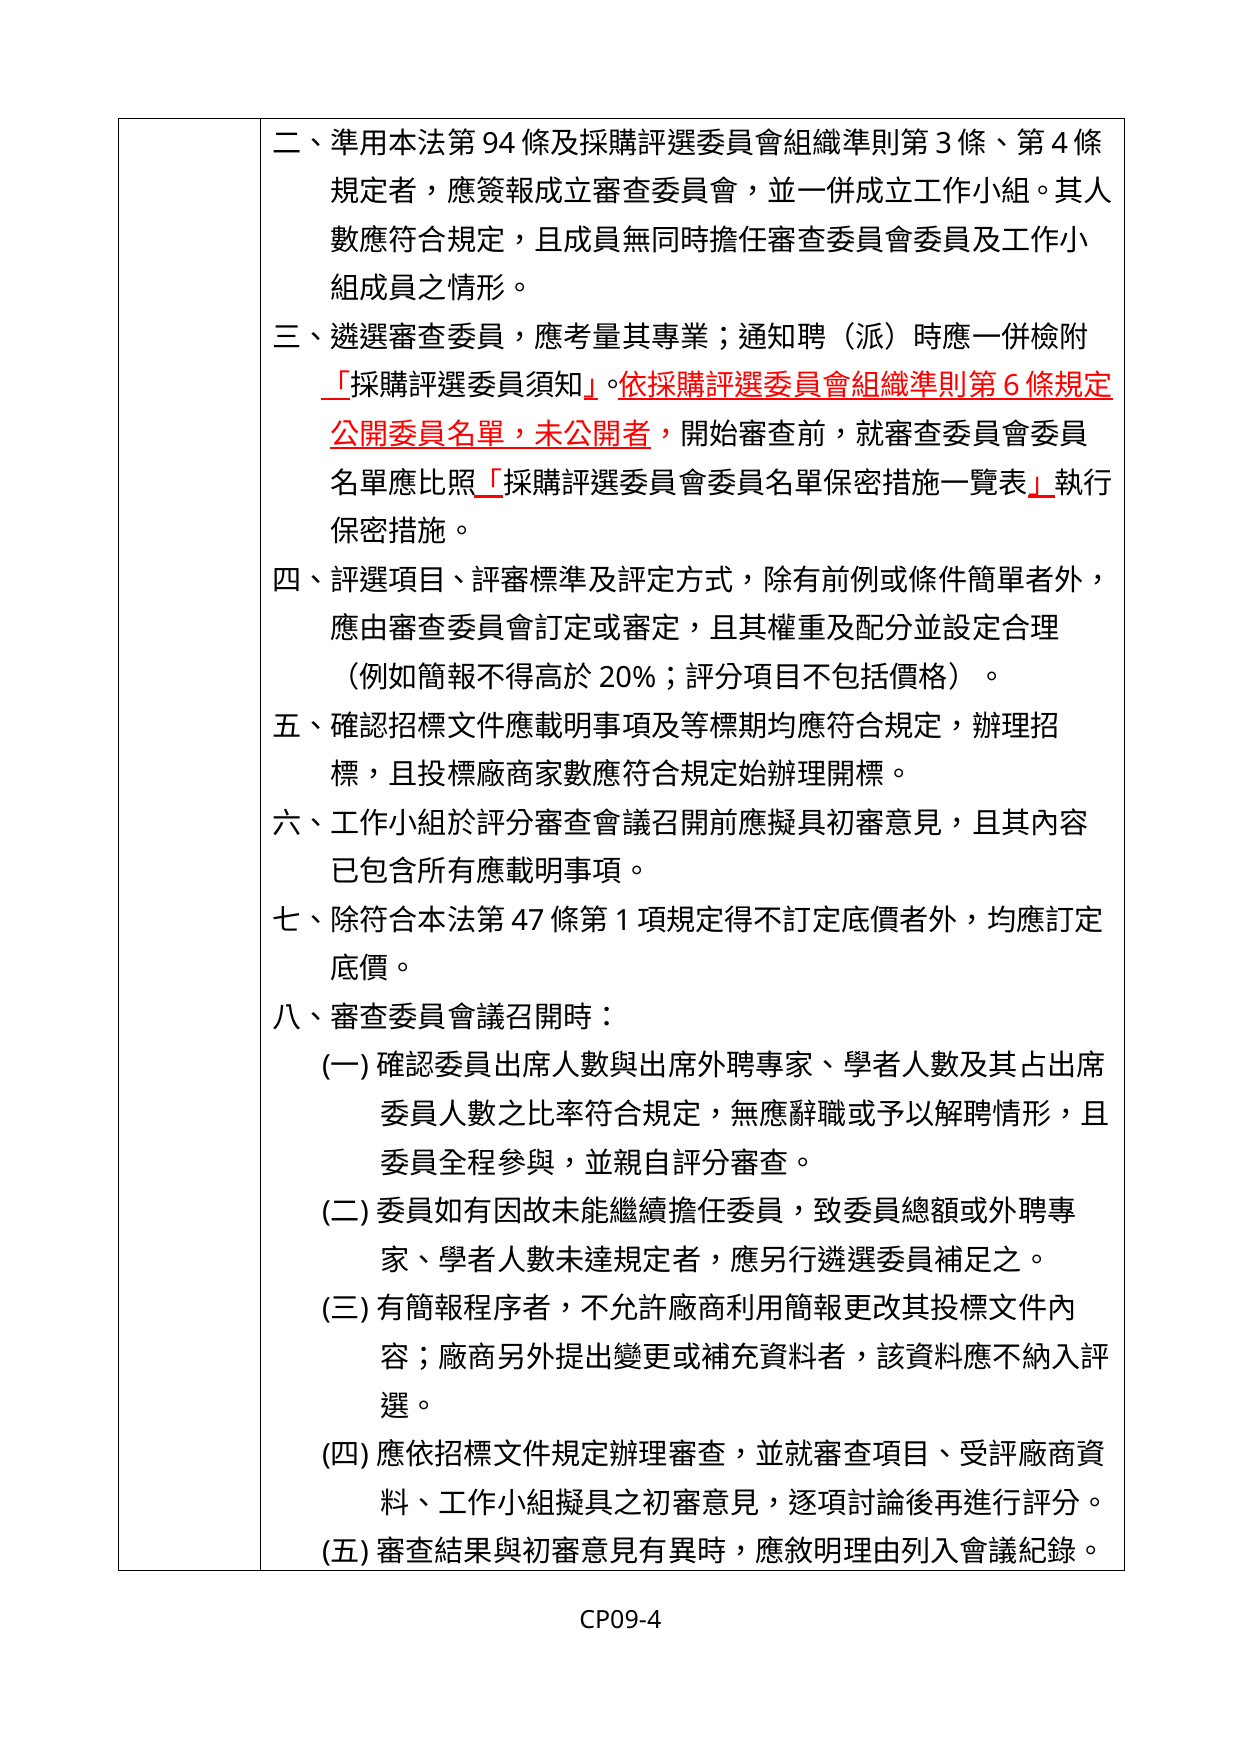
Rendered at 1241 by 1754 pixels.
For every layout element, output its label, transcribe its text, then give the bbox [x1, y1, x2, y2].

table_cell 確認屬依本法第52條第1項第1款或第2款辦理異質之工程、財物或勞務採購。 準用本法第94條及採購評選委員會組織準則第3條、第4條規定者，應簽報成立審查委員會，並一併成立工作小組。其人數應符合規定，且成員無同時擔任審查委員會委員及工作小組成員之情形。 遴選審查委員，應考量其專業；通知聘（派）時應一併檢附「採購評選委員須知」。依採購評選委員會組織準則第6條規定公開委員名單，未公開者，開始審查前，就審查委員會委員名單應比照「採購評選委員會委員名單保密措施一覽表」執行保密措施。 評選項目、評審標準及評定方式，除有前例或條件簡單者外，應由審查委員會訂定或審定，且其權重及配分並設定合理（例如簡報不得高於20%；評分項目不包括價格）。 確認招標文件應載明事項及等標期均應符合規定，辦理招標，且投標廠商家數應符合規定始辦理開標。 工作小組於評分審查會議召開前應擬具初審意見，且其內容已包含所有應載明事項。 除符合本法第47條第1項規定得不訂定底價者外，均應訂定底價。 審查委員會議召開時： 確認委員出席人數與出席外聘專家、學者人數及其占出席委員人數之比率符合規定，無應辭職或予以解聘情形，且委員全程參與，並親自評分審查。 委員如有因故未能繼續擔任委員，致委員總額或外聘專家、學者人數未達規定者，應另行遴選委員補足之。 有簡報程序者，不允許廠商利用簡報更改其投標文件內容；廠商另外提出變更或補充資料者，該資料應不納入評選。 應依招標文件規定辦理審查，並就審查項目、受評廠商資料、工作小組擬具之初審意見，逐項討論後再進行評分。 審查結果與初審意見有異時，應敘明理由列入會議紀錄。不同委員之審查結果有明顯差異者，應由召集人提交委員會議議決或依決議辦理複評。 工作小組擬具初審意見、審查委員會審查、議決等作業，應以記名方式秘密為之。 應依規定就委員評分結果彙整製作總表及製作審查會議紀錄，並由出席委員簽名。 審查結果應於簽報機關首長或其授權人員核定後，方得就資格及規格合於招標文件之規定，且總平均評分在及格分數以上之廠商，辦理價格標之開標。 機關對於審查委員會違反本法之決議，不得接受；發現審查作業有足以影響採購公正之違法或不當行為者，應依本法第48條第1項第2款規定不予開標決標。其涉及違法失職行為者，應依相關規定懲處。 應通知投標廠商評分審查結果，並應於決標後刊登決標公告。 不可有「評分及格最低標錯誤行為態樣」之情形。 簽辦文件，可於本府採購處網頁(http://www.cop.ntpc.gov.tw/)之「採購下載」下載簽稿範例作為參考。 [261, 119, 1124, 1570]
table_cell [119, 119, 260, 1570]
